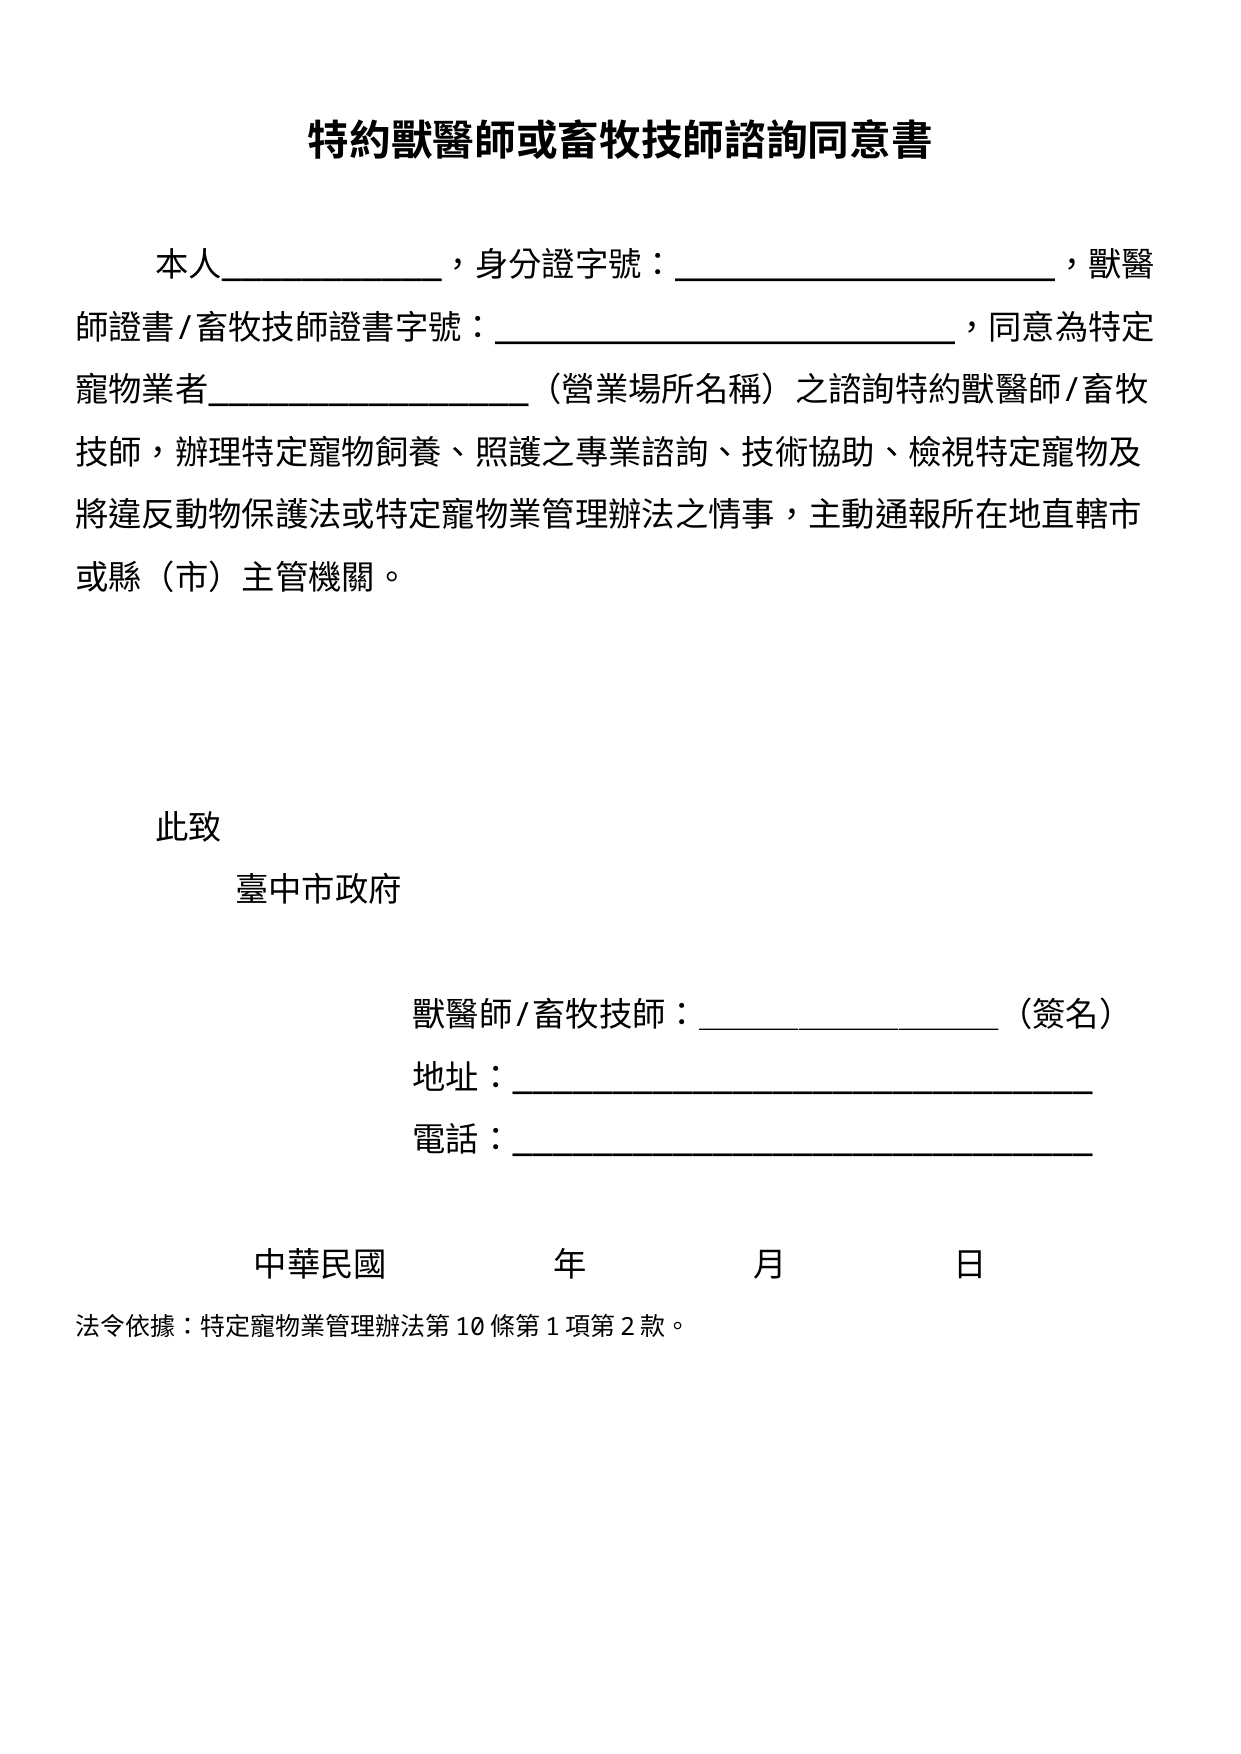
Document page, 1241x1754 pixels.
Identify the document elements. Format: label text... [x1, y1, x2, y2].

text 中華民國 年 月 日 [75, 1221, 1165, 1283]
text 電話：_____________________________ [412, 1096, 1165, 1158]
text 本人___________，身分證字號：___________________，獸醫師證書/畜牧技師證書字號：_______________________，同意為特定寵物業者________________（營業場所名稱）之諮詢特約獸醫師/畜牧技師，辦理特定寵物飼養、照護之專業諮詢、技術協助、檢視特定寵物及將違反動物保護法或特定寵物業管理辦法之情事，主動通報所在地直轄市或縣（市）主管機關。 [75, 221, 1165, 596]
text 法令依據：特定寵物業管理辦法第10條第1項第2款。 [75, 1283, 1165, 1346]
text 臺中市政府 [75, 846, 1165, 908]
text 此致 [75, 783, 1165, 846]
text 特約獸醫師或畜牧技師諮詢同意書 [75, 96, 1165, 158]
text 地址：_____________________________ [412, 1033, 1165, 1096]
text 獸醫師/畜牧技師：＿＿＿＿＿＿＿＿＿（簽名） [412, 971, 1165, 1033]
